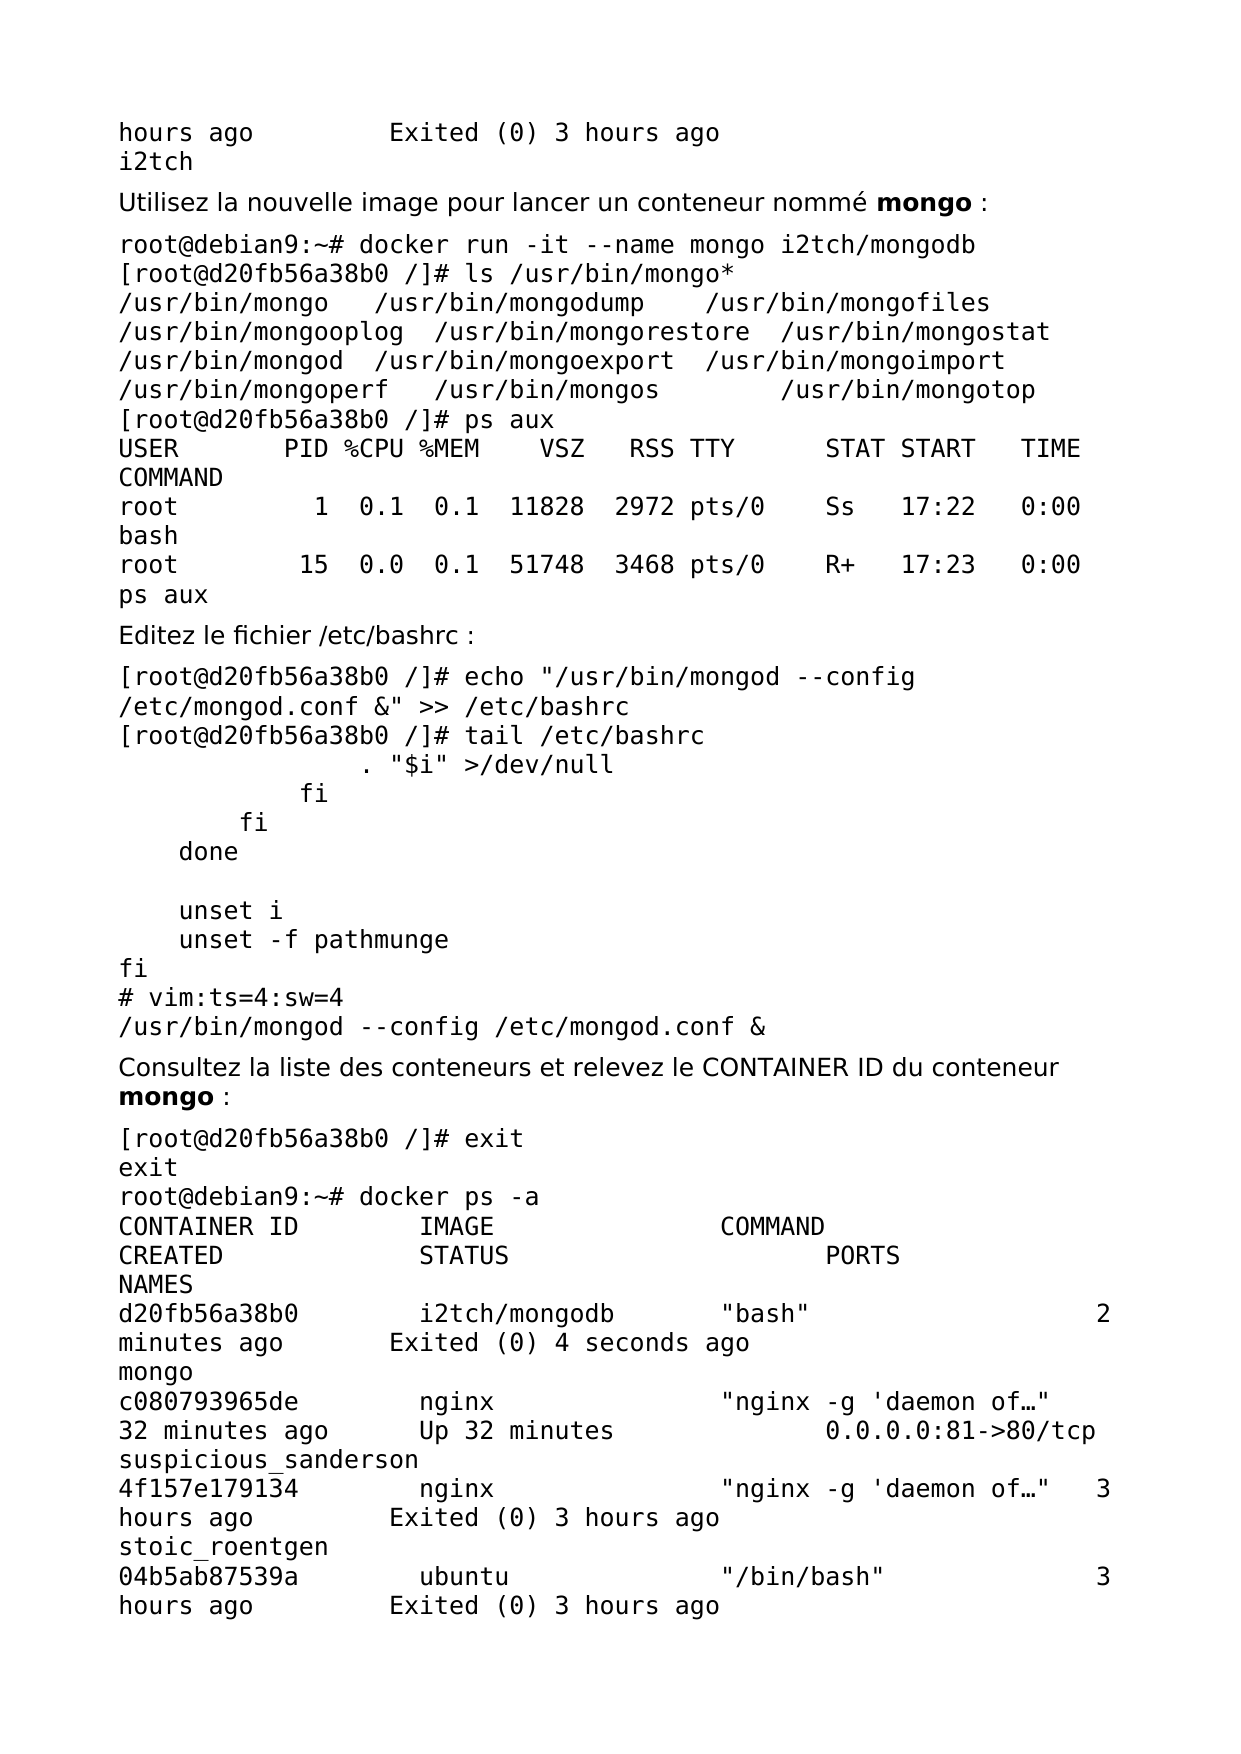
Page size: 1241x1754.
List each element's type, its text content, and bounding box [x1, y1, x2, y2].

text Editez le fichier /etc/bashrc : [118, 621, 1122, 650]
text hours ago Exited (0) 3 hours ago i2tch [118, 118, 1122, 176]
text Utilisez la nouvelle image pour lancer un conteneur nommé mongo : [118, 188, 1122, 217]
text Consultez la liste des conteneurs et relevez le CONTAINER ID du conteneur mongo : [118, 1053, 1122, 1112]
text [root@d20fb56a38b0 /]# echo "/usr/bin/mongod --config /etc/mongod.conf &" >> /etc/bashrc [root@d20fb56a38b0 /]# tail /etc/bashrc . "$i" >/dev/null fi fi done unset i unset -f pathmunge fi # vim:ts=4:sw=4 /usr/bin/mongod --config /etc/mongod.conf & [118, 662, 1122, 1042]
text root@debian9:~# docker run -it --name mongo i2tch/mongodb [root@d20fb56a38b0 /]# ls /usr/bin/mongo* /usr/bin/mongo /usr/bin/mongodump /usr/bin/mongofiles /usr/bin/mongooplog /usr/bin/mongorestore /usr/bin/mongostat /usr/bin/mongod /usr/bin/mongoexport /usr/bin/mongoimport /usr/bin/mongoperf /usr/bin/mongos /usr/bin/mongotop [root@d20fb56a38b0 /]# ps aux USER PID %CPU %MEM VSZ RSS TTY STAT START TIME COMMAND root 1 0.1 0.1 11828 2972 pts/0 Ss 17:22 0:00 bash root 15 0.0 0.1 51748 3468 pts/0 R+ 17:23 0:00 ps aux [118, 230, 1122, 609]
text [root@d20fb56a38b0 /]# exit exit root@debian9:~# docker ps -a CONTAINER ID IMAGE COMMAND CREATED STATUS PORTS NAMES d20fb56a38b0 i2tch/mongodb "bash" 2 minutes ago Exited (0) 4 seconds ago mongo c080793965de nginx "nginx -g 'daemon of…" 32 minutes ago Up 32 minutes 0.0.0.0:81->80/tcp suspicious_sanderson 4f157e179134 nginx "nginx -g 'daemon of…" 3 hours ago Exited (0) 3 hours ago stoic_roentgen 04b5ab87539a ubuntu "/bin/bash" 3 hours ago Exited (0) 3 hours ago [118, 1124, 1122, 1620]
